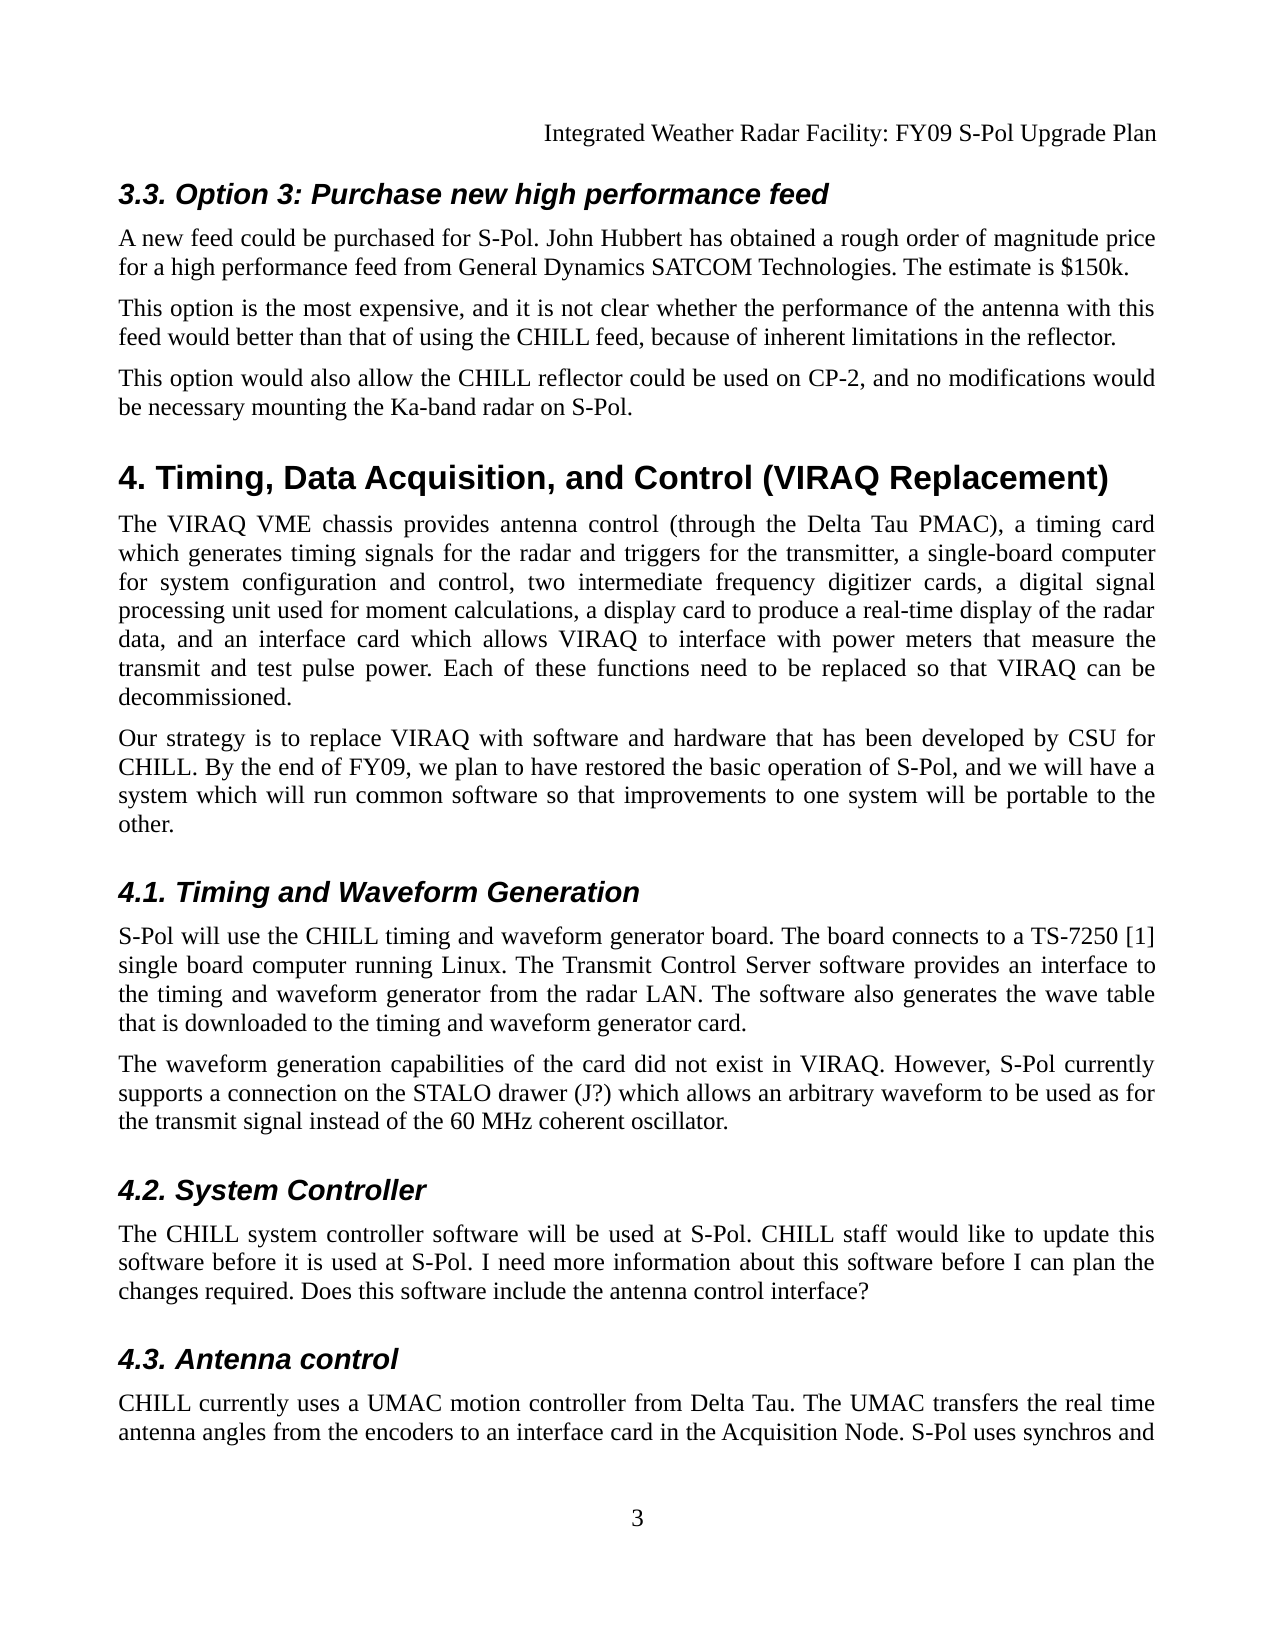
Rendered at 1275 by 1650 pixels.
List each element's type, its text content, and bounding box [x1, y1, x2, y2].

text The waveform generation capabilities of the card did not exist in VIRAQ. However, S-Pol currently supports a connection on the STALO drawer (J?) which allows an arbitrary waveform to be used as for the transmit signal instead of the 60 MHz coherent oscillator. [118, 1049, 1157, 1135]
text Our strategy is to replace VIRAQ with software and hardware that has been developed by CSU for CHILL. By the end of FY09, we plan to have restored the basic operation of S-Pol, and we will have a system which will run common software so that improvements to one system will be portable to the other. [118, 723, 1157, 838]
subtitle Timing and Waveform Generation [118, 875, 1157, 909]
text A new feed could be purchased for S-Pol. John Hubbert has obtained a rough order of magnitude price for a high performance feed from General Dynamics SATCOM Technologies. The estimate is $150k. [118, 223, 1157, 280]
subtitle System Controller [118, 1173, 1157, 1206]
text The VIRAQ VME chassis provides antenna control (through the Delta Tau PMAC), a timing card which generates timing signals for the radar and triggers for the transmitter, a single-board computer for system configuration and control, two intermediate frequency digitizer cards, a digital signal processing unit used for moment calculations, a display card to produce a real-time display of the radar data, and an interface card which allows VIRAQ to interface with power meters that measure the transmit and test pulse power. Each of these functions need to be replaced so that VIRAQ can be decommissioned. [118, 509, 1157, 710]
subtitle Option 3: Purchase new high performance feed [118, 177, 1157, 210]
text This option would also allow the CHILL reflector could be used on CP-2, and no modifications would be necessary mounting the Ka-band radar on S-Pol. [118, 363, 1157, 420]
text The CHILL system controller software will be used at S-Pol. CHILL staff would like to update this software before it is used at S-Pol. I need more information about this software before I can plan the changes required. Does this software include the antenna control interface? [118, 1219, 1157, 1305]
text CHILL currently uses a UMAC motion controller from Delta Tau. The UMAC transfers the real time antenna angles from the encoders to an interface card in the Acquisition Node. S-Pol uses synchros and [118, 1388, 1157, 1446]
subtitle Antenna control [118, 1342, 1157, 1376]
text S-Pol will use the CHILL timing and waveform generator board. The board connects to a TS-7250 [1] single board computer running Linux. The Transmit Control Server software provides an interface to the timing and waveform generator from the radar LAN. The software also generates the wave table that is downloaded to the timing and waveform generator card. [118, 921, 1157, 1036]
text This option is the most expensive, and it is not clear whether the performance of the antenna with this feed would better than that of using the CHILL feed, because of inherent limitations in the reflector. [118, 293, 1157, 350]
subtitle Timing, Data Acquisition, and Control (VIRAQ Replacement) [118, 458, 1157, 497]
